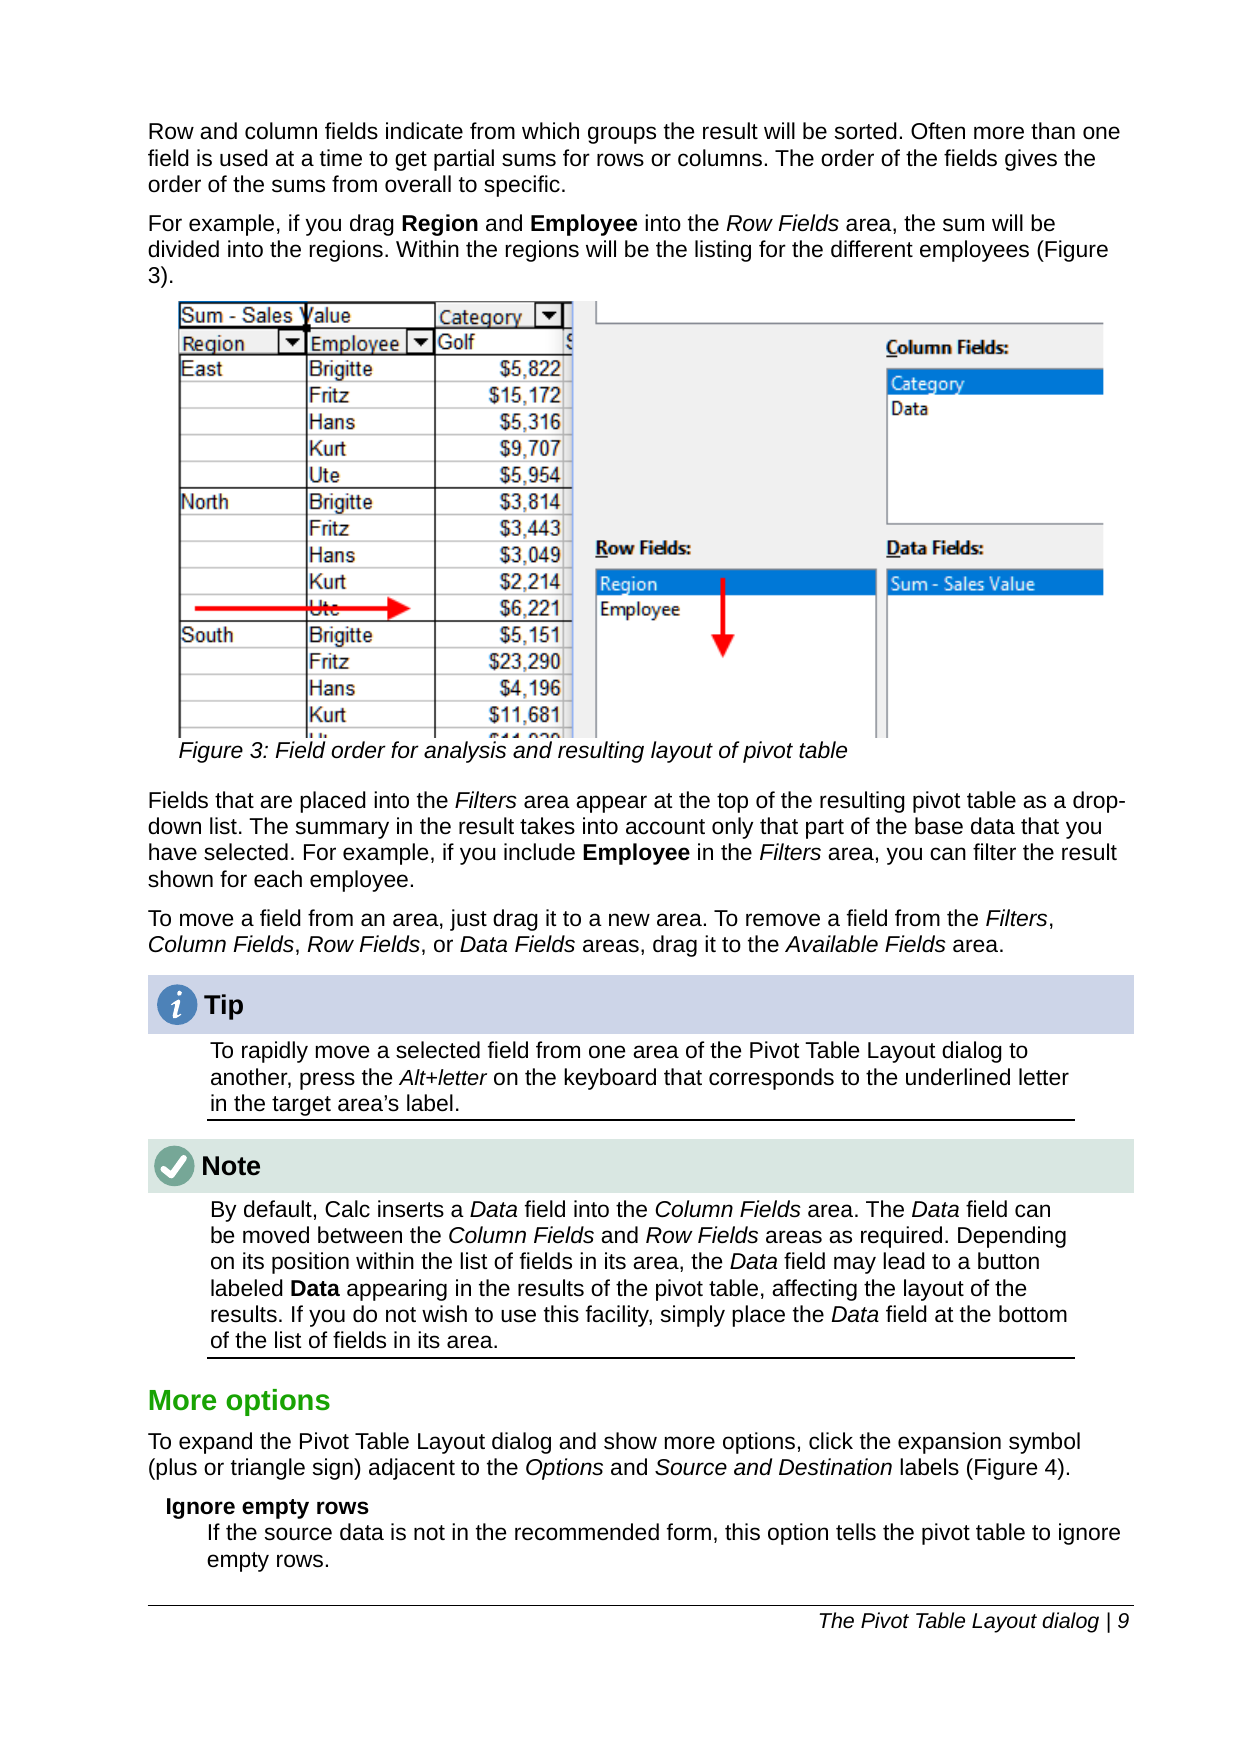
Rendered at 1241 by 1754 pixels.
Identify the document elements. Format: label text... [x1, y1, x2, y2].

text Row and column fields indicate from which groups the result will be sorted. Often more than one field is used at a time to get partial sums for rows or columns. The order of the fields gives the order of the sums from overall to specific. [148, 118, 1134, 197]
text Ignore empty rows [165, 1493, 1134, 1519]
text To expand the Pivot Table Layout dialog and show more options, click the expansion symbol (plus or triangle sign) adjacent to the Options and Source and Destination labels (Figure 4). [148, 1428, 1134, 1481]
text To move a field from an area, just drag it to a new area. To remove a field from the Filters, Column Fields, Row Fields, or Data Fields areas, drag it to the Available Fields area. [148, 904, 1134, 957]
subtitle Note [148, 1139, 1134, 1193]
text By default, Calc inserts a Data field into the Column Fields area. The Data field can be moved between the Column Fields and Row Fields areas as required. Depending on its position within the list of fields in its area, the Data field may lead to a button labeled Data appearing in the results of the pivot table, affecting the layout of the results. If you do not wish to use this facility, simply place the Data field at the bottom of the list of fields in its area. [207, 1193, 1075, 1357]
subtitle More options [148, 1382, 1134, 1416]
text If the source data is not in the recommended form, this option tells the pivot table to ignore empty rows. [207, 1519, 1134, 1572]
picture [178, 301, 1104, 738]
text Figure 3: Field order for analysis and resulting layout of pivot table [178, 738, 1103, 763]
text Fields that are placed into the Filters area appear at the top of the resulting pivot table as a drop-down list. The summary in the result takes into account only that part of the base data that you have selected. For example, if you include Employee in the Filters area, you can filter the result shown for each employee. [148, 787, 1134, 892]
text To rapidly move a selected field from one area of the Pivot Table Layout dialog to another, press the Alt+letter on the keyboard that corresponds to the underlined letter in the target area’s label. [207, 1034, 1075, 1119]
subtitle Tip [148, 975, 1134, 1034]
text For example, if you drag Region and Employee into the Row Fields area, the sum will be divided into the regions. Within the regions will be the listing for the different employees (Figure 3). [148, 210, 1134, 289]
